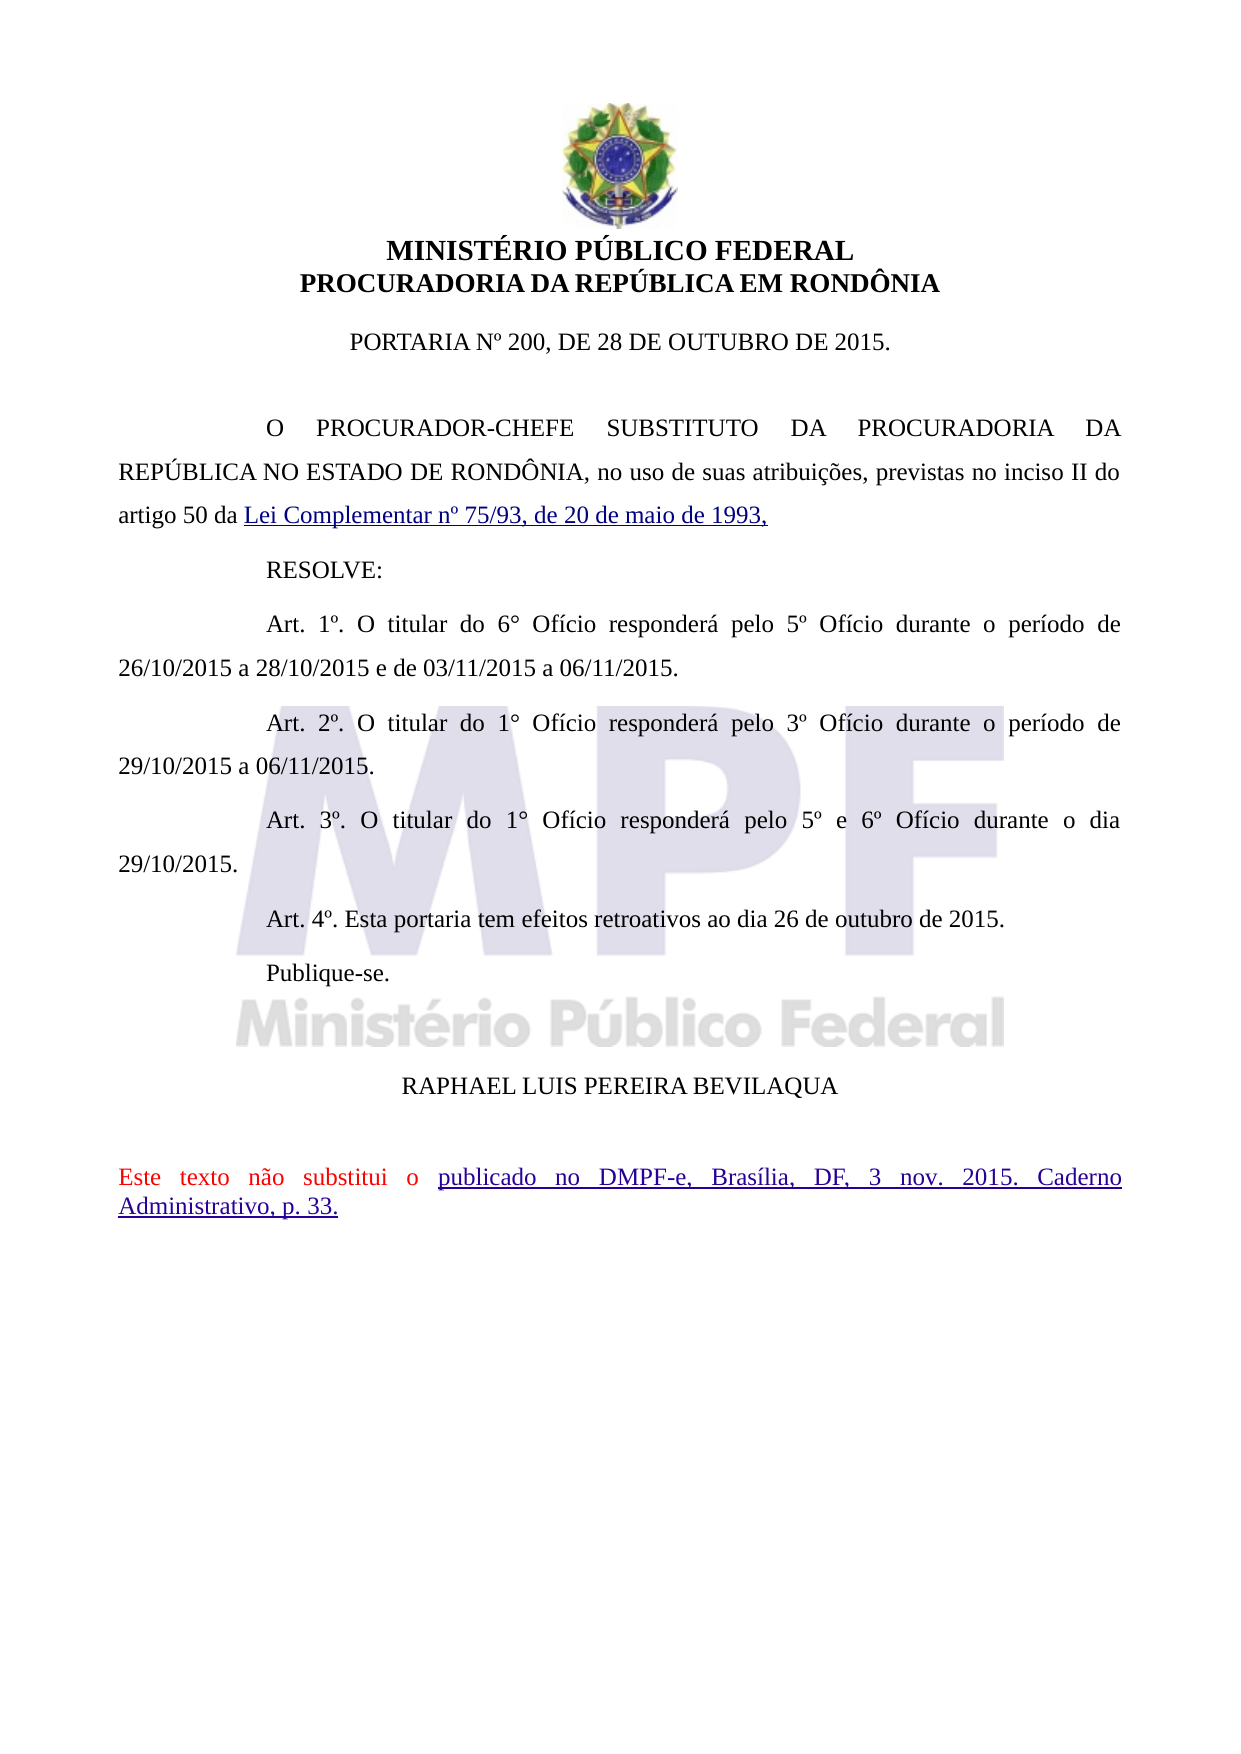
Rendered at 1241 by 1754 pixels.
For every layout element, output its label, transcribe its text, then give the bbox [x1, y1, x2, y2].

text Este texto não substitui o publicado no DMPF-e, Brasília, DF, 3 nov. 2015. Caderno Administrativo, p. 33. [118, 1162, 1122, 1220]
text Art. 3º. O titular do 1° Ofício responderá pelo 5º e 6º Ofício durante o dia 29/10/2015. [118, 806, 1122, 877]
text Art. 4º. Esta portaria tem efeitos retroativos ao dia 26 de outubro de 2015. [118, 904, 1122, 932]
picture [236, 932, 1004, 958]
text RAPHAEL LUIS PEREIRA BEVILAQUA [118, 1071, 1122, 1100]
text Art. 2º. O titular do 1° Ofício responderá pelo 3º Ofício durante o período de 29/10/2015 a 06/11/2015. [118, 708, 1122, 779]
text Publique-se. [118, 958, 1122, 987]
picture [236, 779, 1004, 806]
picture [236, 877, 1004, 904]
text PORTARIA Nº 200, DE 28 DE OUTUBRO DE 2015. [118, 327, 1122, 356]
text O PROCURADOR-CHEFE SUBSTITUTO DA PROCURADORIA DA REPÚBLICA NO ESTADO DE RONDÔNIA, no uso de suas atribuições, previstas no inciso II do artigo 50 da Lei Complementar nº 75/93, de 20 de maio de 1993, [118, 413, 1122, 528]
text RESOLVE: [118, 555, 1122, 583]
text Art. 1º. O titular do 6° Ofício responderá pelo 5º Ofício durante o período de 26/10/2015 a 28/10/2015 e de 03/11/2015 a 06/11/2015. [118, 609, 1122, 681]
picture [562, 103, 678, 229]
picture [236, 987, 1004, 1047]
